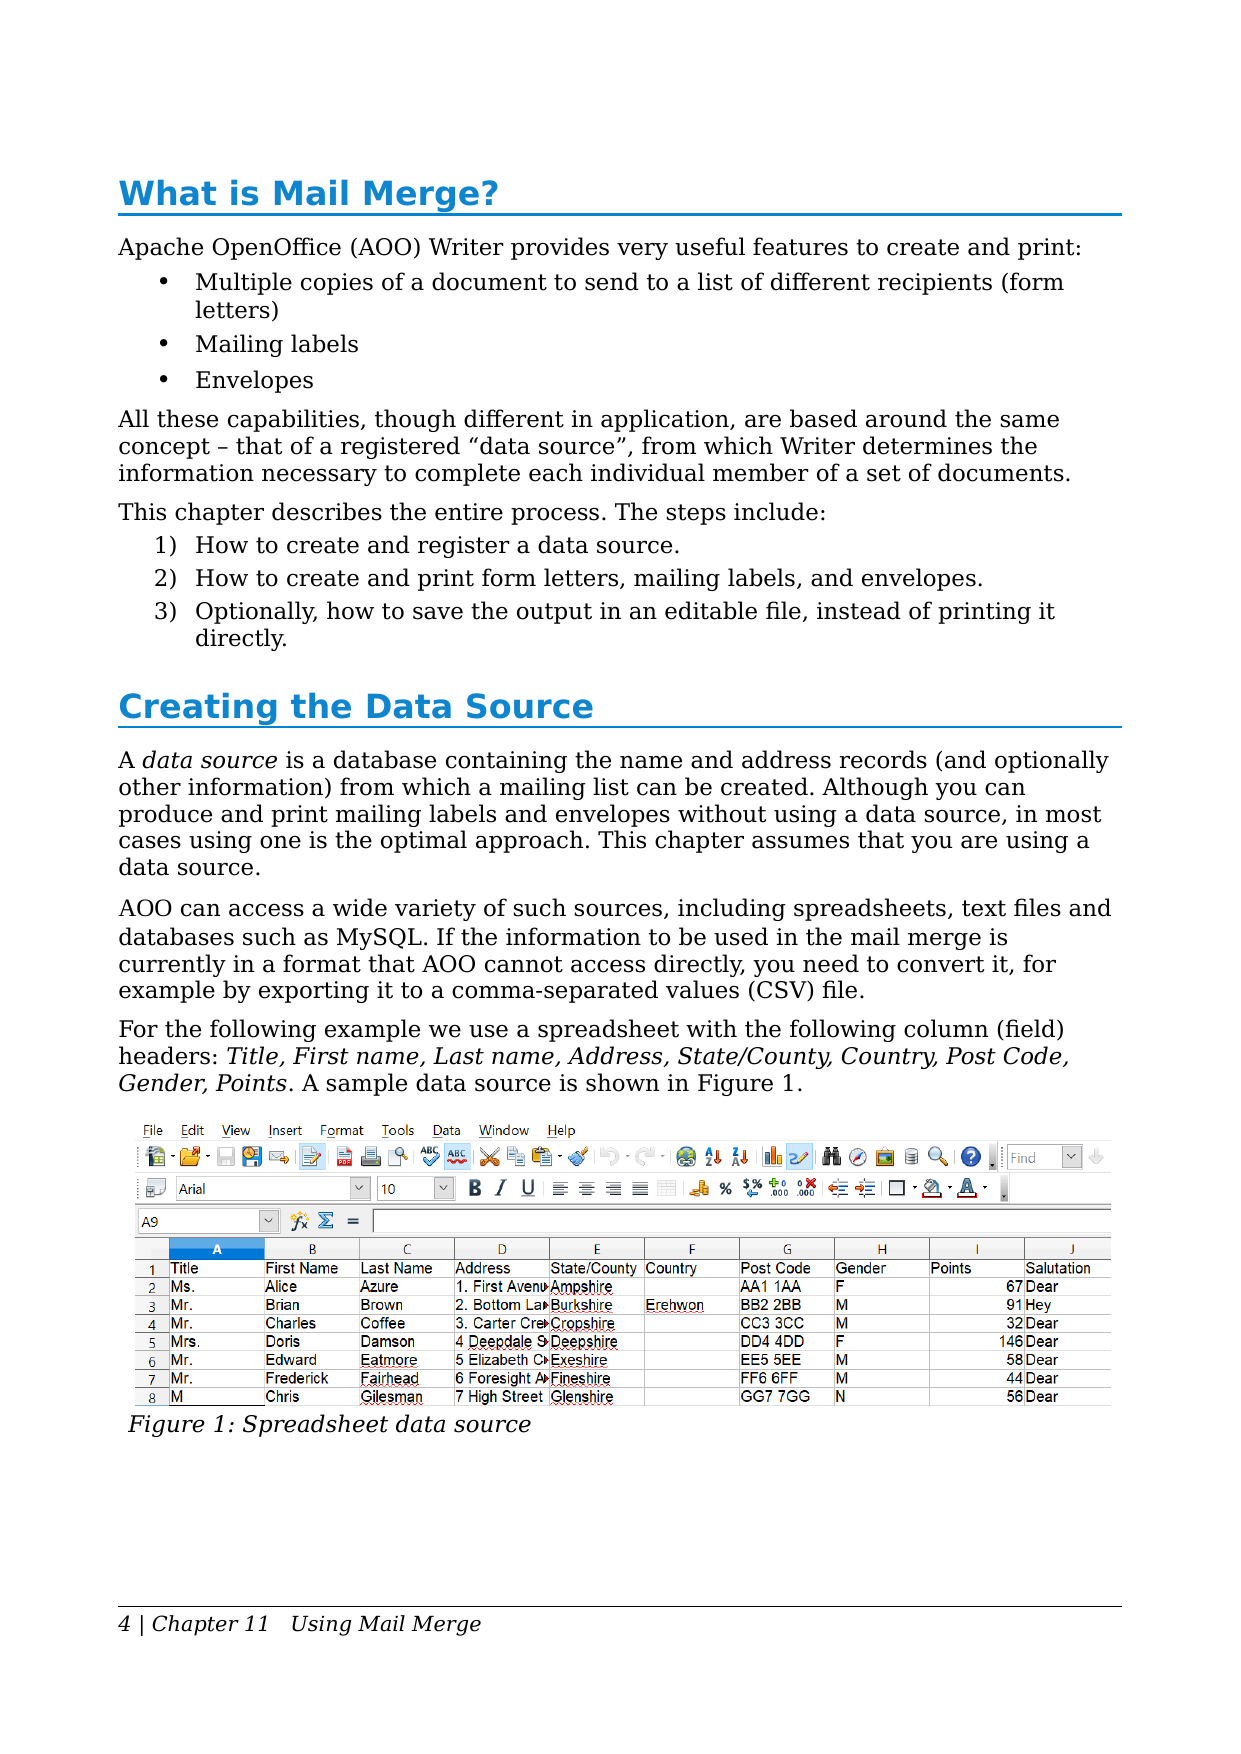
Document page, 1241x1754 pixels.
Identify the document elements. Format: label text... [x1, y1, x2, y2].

text For the following example we use a spreadsheet with the following column (field) headers: Title, First name, Last name, Address, State/County, Country, Post Code, Gender, Points. A sample data source is shown in Figure 1. [118, 1017, 1122, 1097]
subtitle What is Mail Merge? [118, 175, 1122, 213]
list Apache OpenOffice (AOO) Writer provides very useful features to create and print: [118, 234, 1122, 261]
subtitle Creating the Data Source [118, 688, 1122, 726]
list This chapter describes the entire process. The steps include: [118, 499, 1122, 526]
list How to create and print form letters, mailing labels, and envelopes. [177, 565, 1122, 592]
text All these capabilities, though different in application, are based around the same concept – that of a registered “data source”, from which Writer determines the information necessary to complete each individual member of a set of documents. [118, 407, 1122, 487]
list Envelopes [156, 365, 1122, 394]
text Figure 1: Spreadsheet data source [128, 1412, 1112, 1438]
list How to create and register a data source. [177, 532, 1122, 559]
picture [135, 1121, 1111, 1406]
list Optionally, how to save the output in an editable file, instead of printing it directly. [177, 598, 1122, 651]
text A data source is a database containing the name and address records (and optionally other information) from which a mailing list can be created. Although you can produce and print mailing labels and envelopes without using a data source, in most cases using one is the optimal approach. This chapter assumes that you are using a data source. [118, 747, 1122, 881]
list Mailing labels [156, 330, 1122, 359]
list Multiple copies of a document to send to a list of different recipients (form letters) [156, 268, 1122, 323]
text AOO can access a wide variety of such sources, including spreadsheets, text files and databases such as MySQL. If the information to be used in the mail merge is currently in a format that AOO cannot access directly, you need to convert it, for example by exporting it to a comma-separated values (CSV) file. [118, 893, 1122, 1004]
